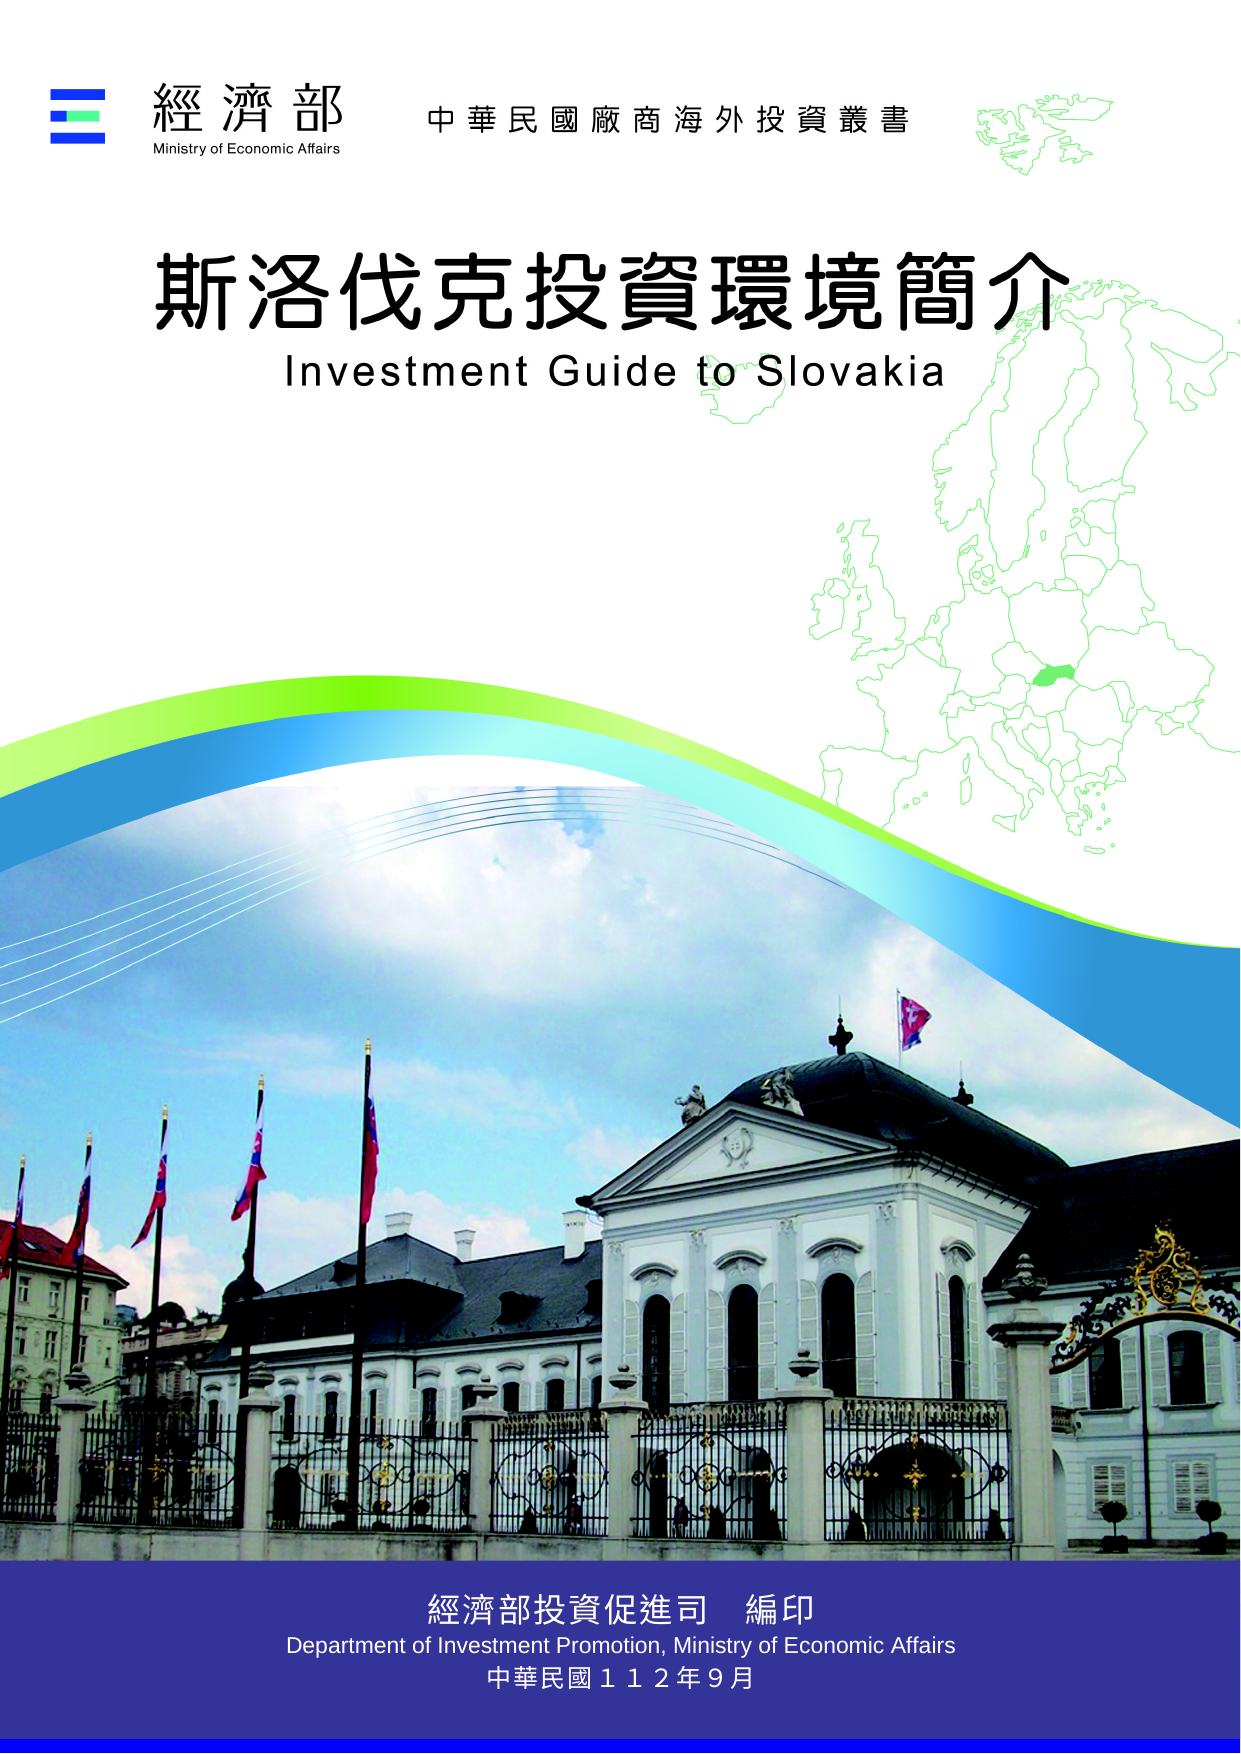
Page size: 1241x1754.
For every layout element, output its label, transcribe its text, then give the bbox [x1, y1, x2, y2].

picture [0, 1739, 1241, 1753]
picture [0, 0, 1241, 1560]
text 經濟部投資促進司 編印 [0, 1584, 1240, 1632]
text Department of Investment Promotion, Ministry of Economic Affairs [0, 1632, 1240, 1659]
text 中華民國１１２年９月 [0, 1659, 1240, 1695]
